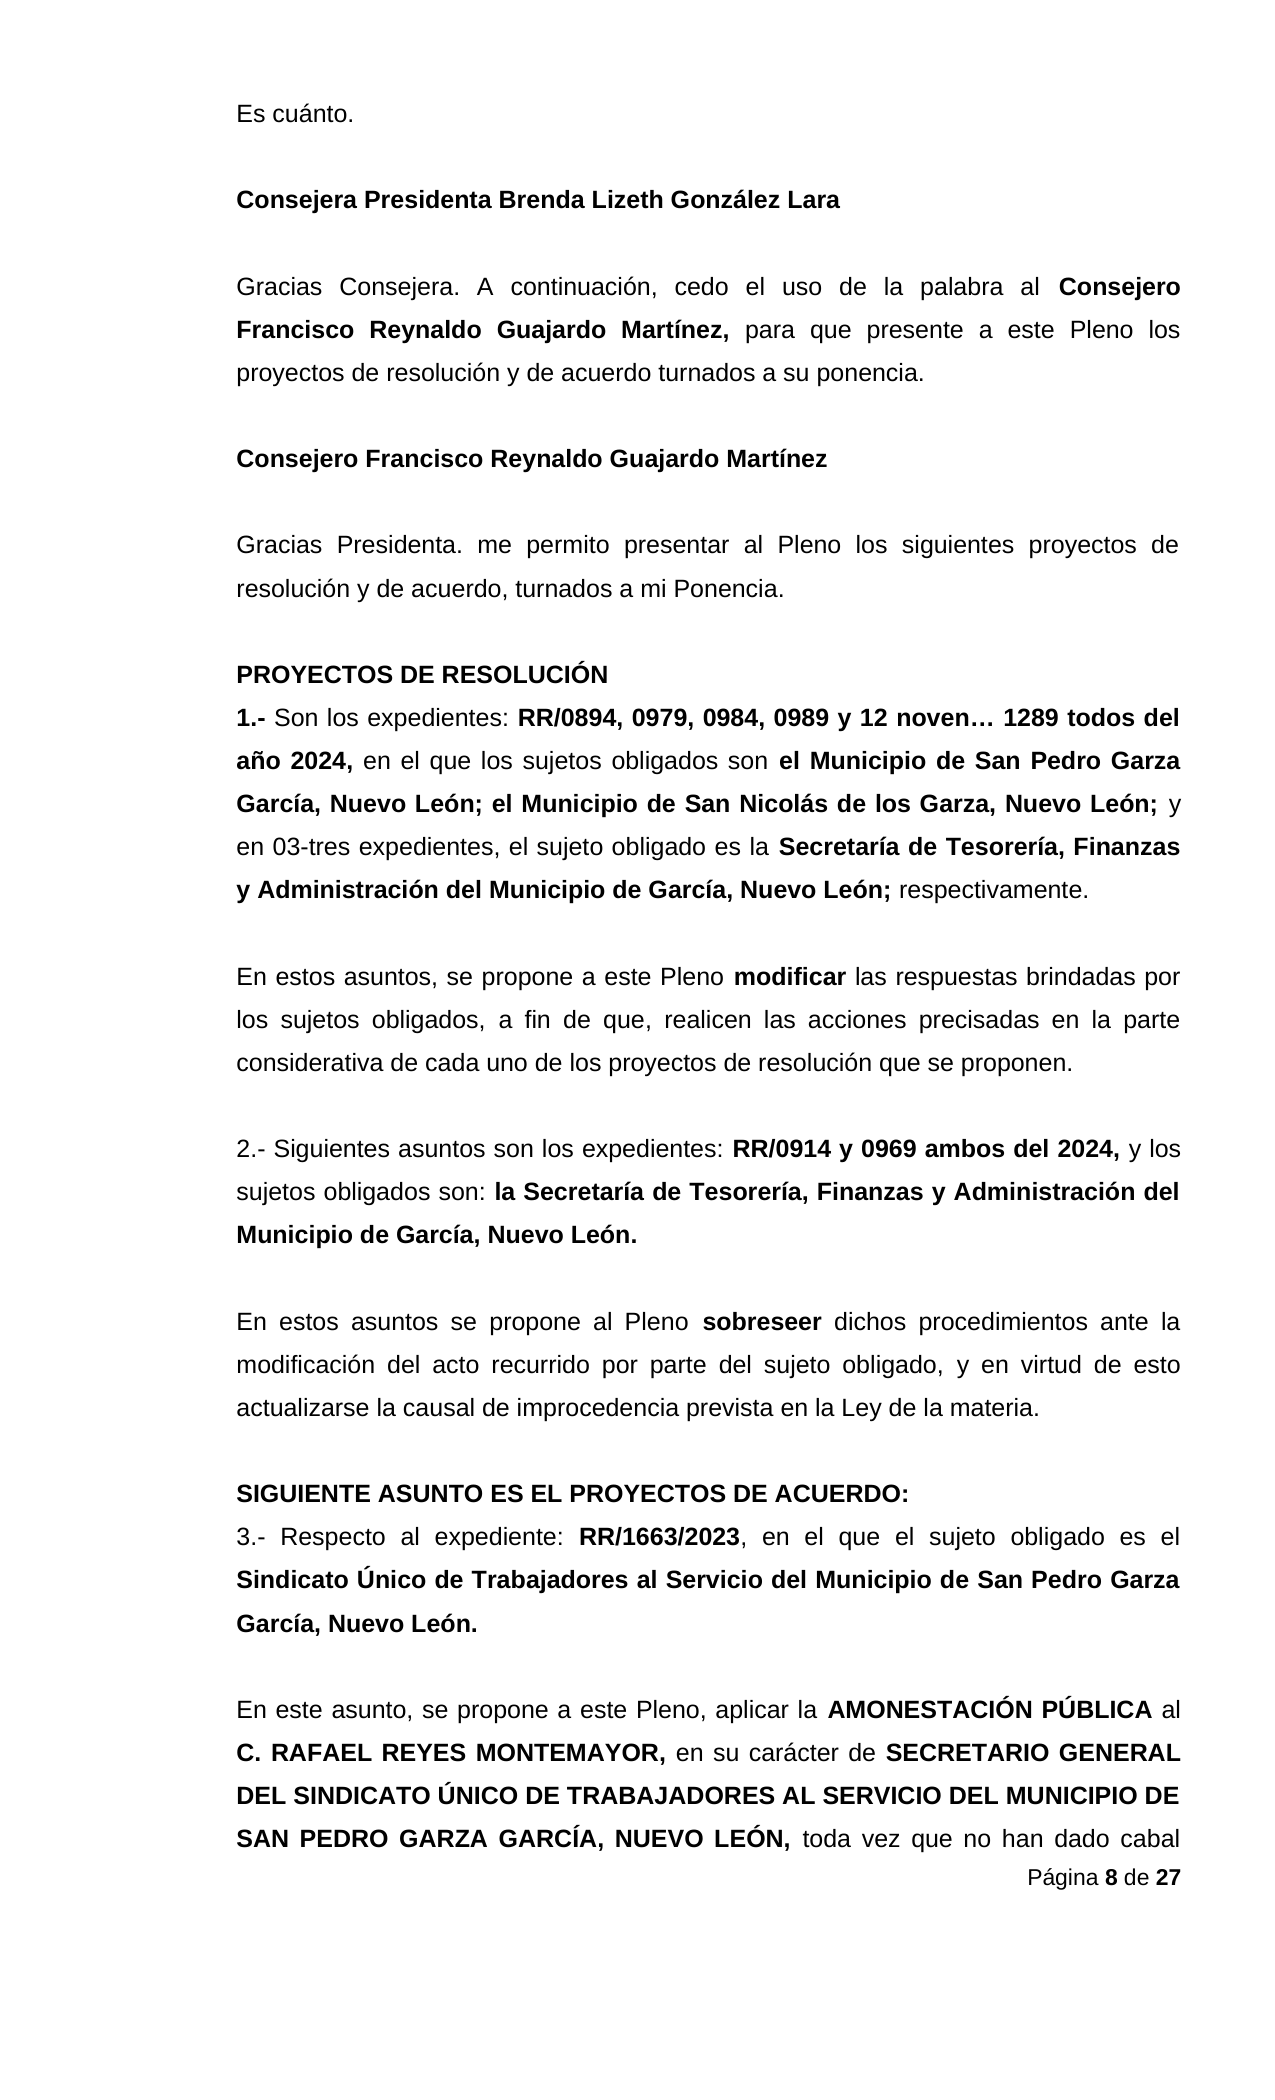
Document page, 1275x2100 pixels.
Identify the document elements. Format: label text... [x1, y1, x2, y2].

text Consejero Francisco Reynaldo Guajardo Martínez [236, 444, 1181, 473]
text 3.- Respecto al expediente: RR/1663/2023, en el que el sujeto obligado es el Sindicato Único de Trabajadores al Servicio del Municipio de San Pedro Garza García, Nuevo León. [236, 1522, 1181, 1637]
text 2.- Siguientes asuntos son los expedientes: RR/0914 y 0969 ambos del 2024, y los sujetos obligados son: la Secretaría de Tesorería, Finanzas y Administración del Municipio de García, Nuevo León. [236, 1134, 1181, 1249]
text Gracias Consejera. A continuación, cedo el uso de la palabra al Consejero Francisco Reynaldo Guajardo Martínez, para que presente a este Pleno los proyectos de resolución y de acuerdo turnados a su ponencia. [236, 272, 1181, 387]
text En este asunto, se propone a este Pleno, aplicar la AMONESTACIÓN PÚBLICA al C. RAFAEL REYES MONTEMAYOR, en su carácter de SECRETARIO GENERAL DEL SINDICATO ÚNICO DE TRABAJADORES AL SERVICIO DEL MUNICIPIO DE SAN PEDRO GARZA GARCÍA, NUEVO LEÓN, toda vez que no han dado cabal [236, 1695, 1181, 1853]
text SIGUIENTE ASUNTO ES EL PROYECTOS DE ACUERDO: [236, 1479, 1181, 1508]
text 1.- Son los expedientes: RR/0894, 0979, 0984, 0989 y 12 noven… 1289 todos del año 2024, en el que los sujetos obligados son el Municipio de San Pedro Garza García, Nuevo León; el Municipio de San Nicolás de los Garza, Nuevo León; y en 03-tres expedientes, el sujeto obligado es la Secretaría de Tesorería, Finanzas y Administración del Municipio de García, Nuevo León; respectivamente. [236, 703, 1181, 904]
text En estos asuntos se propone al Pleno sobreseer dichos procedimientos ante la modificación del acto recurrido por parte del sujeto obligado, y en virtud de esto actualizarse la causal de improcedencia prevista en la Ley de la materia. [236, 1307, 1181, 1422]
text PROYECTOS DE RESOLUCIÓN [236, 660, 1181, 689]
text Es cuánto. [236, 99, 1181, 128]
text En estos asuntos, se propone a este Pleno modificar las respuestas brindadas por los sujetos obligados, a fin de que, realicen las acciones precisadas en la parte considerativa de cada uno de los proyectos de resolución que se proponen. [236, 962, 1181, 1077]
text Consejera Presidenta Brenda Lizeth González Lara [236, 186, 1181, 214]
text Gracias Presidenta. me permito presentar al Pleno los siguientes proyectos de resolución y de acuerdo, turnados a mi Ponencia. [236, 531, 1181, 602]
